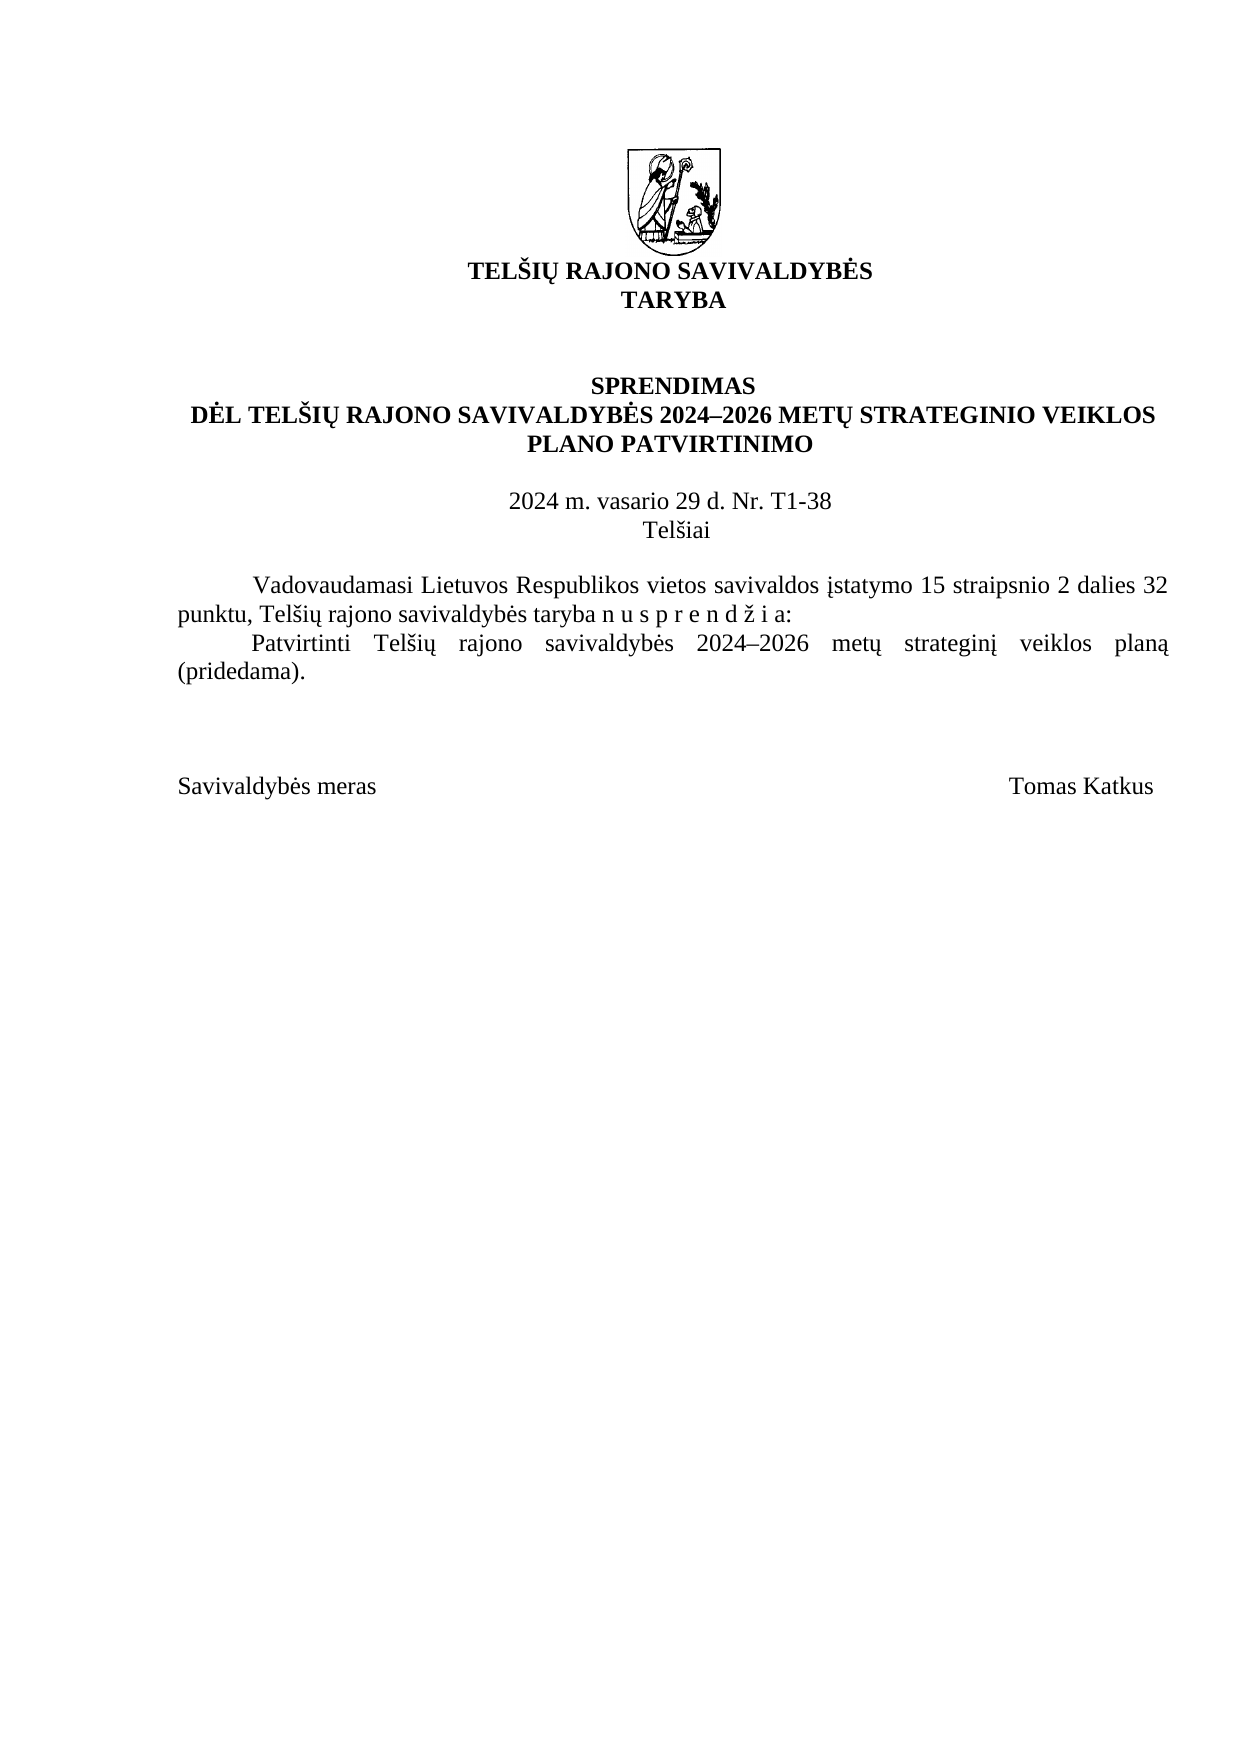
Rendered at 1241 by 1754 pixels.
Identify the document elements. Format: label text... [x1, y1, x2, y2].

text TARYBA [177, 285, 1169, 314]
text Telšiai [177, 515, 1169, 544]
text Patvirtinti Telšių rajono savivaldybės 2024–2026 metų strateginį veiklos planą (pridedama). [177, 628, 1169, 685]
text Savivaldybės meras Tomas Katkus [177, 771, 1169, 800]
text Vadovaudamasi Lietuvos Respublikos vietos savivaldos įstatymo 15 straipsnio 2 dalies 32 punktu, Telšių rajono savivaldybės taryba n u s p r e n d ž i a: [177, 570, 1169, 628]
text 2024 m. vasario 29 d. Nr. T1-38 [177, 486, 1169, 515]
text SPRENDIMAS [177, 371, 1169, 400]
text DĖL TELŠIŲ RAJONO SAVIVALDYBĖS 2024–2026 METŲ STRATEGINIO VEIKLOS PLANO PATVIRTINIMO [177, 400, 1169, 457]
text TELŠIŲ RAJONO SAVIVALDYBĖS [177, 256, 1169, 285]
